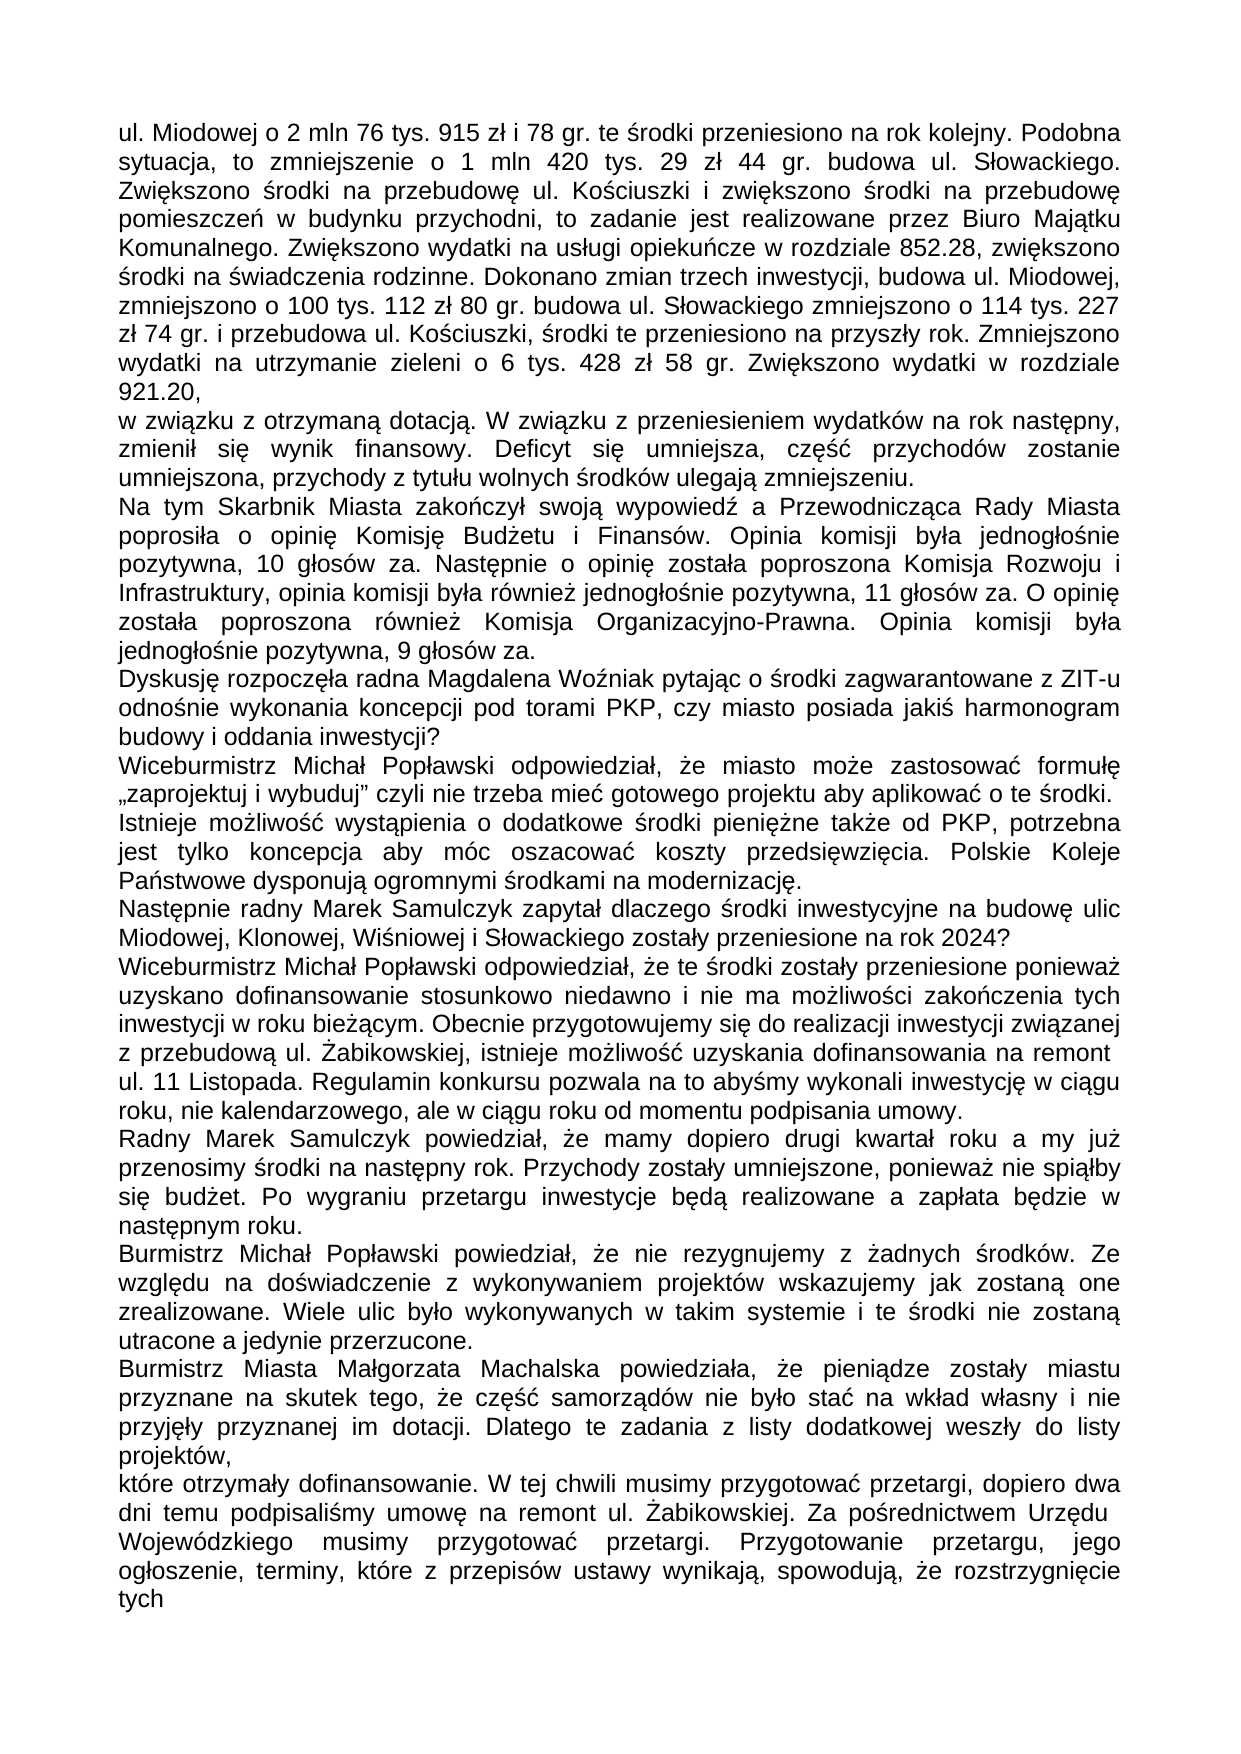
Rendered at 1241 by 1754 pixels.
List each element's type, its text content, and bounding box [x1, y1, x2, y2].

text w związku z otrzymaną dotacją. W związku z przeniesieniem wydatków na rok następny, zmienił się wynik finansowy. Deficyt się umniejsza, część przychodów zostanie umniejszona, przychody z tytułu wolnych środków ulegają zmniejszeniu. [118, 406, 1122, 492]
text Wiceburmistrz Michał Popławski odpowiedział, że miasto może zastosować formułę „zaprojektuj i wybuduj” czyli nie trzeba mieć gotowego projektu aby aplikować o te środki. Istnieje możliwość wystąpienia o dodatkowe środki pieniężne także od PKP, potrzebna jest tylko koncepcja aby móc oszacować koszty przedsięwzięcia. Polskie Koleje Państwowe dysponują ogromnymi środkami na modernizację. [118, 751, 1122, 894]
text Burmistrz Michał Popławski powiedział, że nie rezygnujemy z żadnych środków. Ze względu na doświadczenie z wykonywaniem projektów wskazujemy jak zostaną one zrealizowane. Wiele ulic było wykonywanych w takim systemie i te środki nie zostaną utracone a jedynie przerzucone. [118, 1239, 1122, 1354]
text Na tym Skarbnik Miasta zakończył swoją wypowiedź a Przewodnicząca Rady Miasta poprosiła o opinię Komisję Budżetu i Finansów. Opinia komisji była jednogłośnie pozytywna, 10 głosów za. Następnie o opinię została poproszona Komisja Rozwoju i Infrastruktury, opinia komisji była również jednogłośnie pozytywna, 11 głosów za. O opinię została poproszona również Komisja Organizacyjno-Prawna. Opinia komisji była jednogłośnie pozytywna, 9 głosów za. [118, 492, 1122, 664]
text ul. Miodowej o 2 mln 76 tys. 915 zł i 78 gr. te środki przeniesiono na rok kolejny. Podobna sytuacja, to zmniejszenie o 1 mln 420 tys. 29 zł 44 gr. budowa ul. Słowackiego. Zwiększono środki na przebudowę ul. Kościuszki i zwiększono środki na przebudowę pomieszczeń w budynku przychodni, to zadanie jest realizowane przez Biuro Majątku Komunalnego. Zwiększono wydatki na usługi opiekuńcze w rozdziale 852.28, zwiększono środki na świadczenia rodzinne. Dokonano zmian trzech inwestycji, budowa ul. Miodowej, zmniejszono o 100 tys. 112 zł 80 gr. budowa ul. Słowackiego zmniejszono o 114 tys. 227 zł 74 gr. i przebudowa ul. Kościuszki, środki te przeniesiono na przyszły rok. Zmniejszono wydatki na utrzymanie zieleni o 6 tys. 428 zł 58 gr. Zwiększono wydatki w rozdziale 921.20, [118, 118, 1122, 406]
text Burmistrz Miasta Małgorzata Machalska powiedziała, że pieniądze zostały miastu przyznane na skutek tego, że część samorządów nie było stać na wkład własny i nie przyjęły przyznanej im dotacji. Dlatego te zadania z listy dodatkowej weszły do listy projektów, które otrzymały dofinansowanie. W tej chwili musimy przygotować przetargi, dopiero dwa dni temu podpisaliśmy umowę na remont ul. Żabikowskiej. Za pośrednictwem Urzędu Wojewódzkiego musimy przygotować przetargi. Przygotowanie przetargu, jego ogłoszenie, terminy, które z przepisów ustawy wynikają, spowodują, że rozstrzygnięcie tych [118, 1354, 1122, 1613]
text Następnie radny Marek Samulczyk zapytał dlaczego środki inwestycyjne na budowę ulic Miodowej, Klonowej, Wiśniowej i Słowackiego zostały przeniesione na rok 2024? [118, 894, 1122, 952]
text Dyskusję rozpoczęła radna Magdalena Woźniak pytając o środki zagwarantowane z ZIT-u odnośnie wykonania koncepcji pod torami PKP, czy miasto posiada jakiś harmonogram budowy i oddania inwestycji? [118, 664, 1122, 751]
text z przebudową ul. Żabikowskiej, istnieje możliwość uzyskania dofinansowania na remont ul. 11 Listopada. Regulamin konkursu pozwala na to abyśmy wykonali inwestycję w ciągu roku, nie kalendarzowego, ale w ciągu roku od momentu podpisania umowy. [118, 1038, 1122, 1124]
text Wiceburmistrz Michał Popławski odpowiedział, że te środki zostały przeniesione ponieważ uzyskano dofinansowanie stosunkowo niedawno i nie ma możliwości zakończenia tych inwestycji w roku bieżącym. Obecnie przygotowujemy się do realizacji inwestycji związanej [118, 952, 1122, 1038]
text Radny Marek Samulczyk powiedział, że mamy dopiero drugi kwartał roku a my już przenosimy środki na następny rok. Przychody zostały umniejszone, ponieważ nie spiąłby się budżet. Po wygraniu przetargu inwestycje będą realizowane a zapłata będzie w następnym roku. [118, 1124, 1122, 1239]
